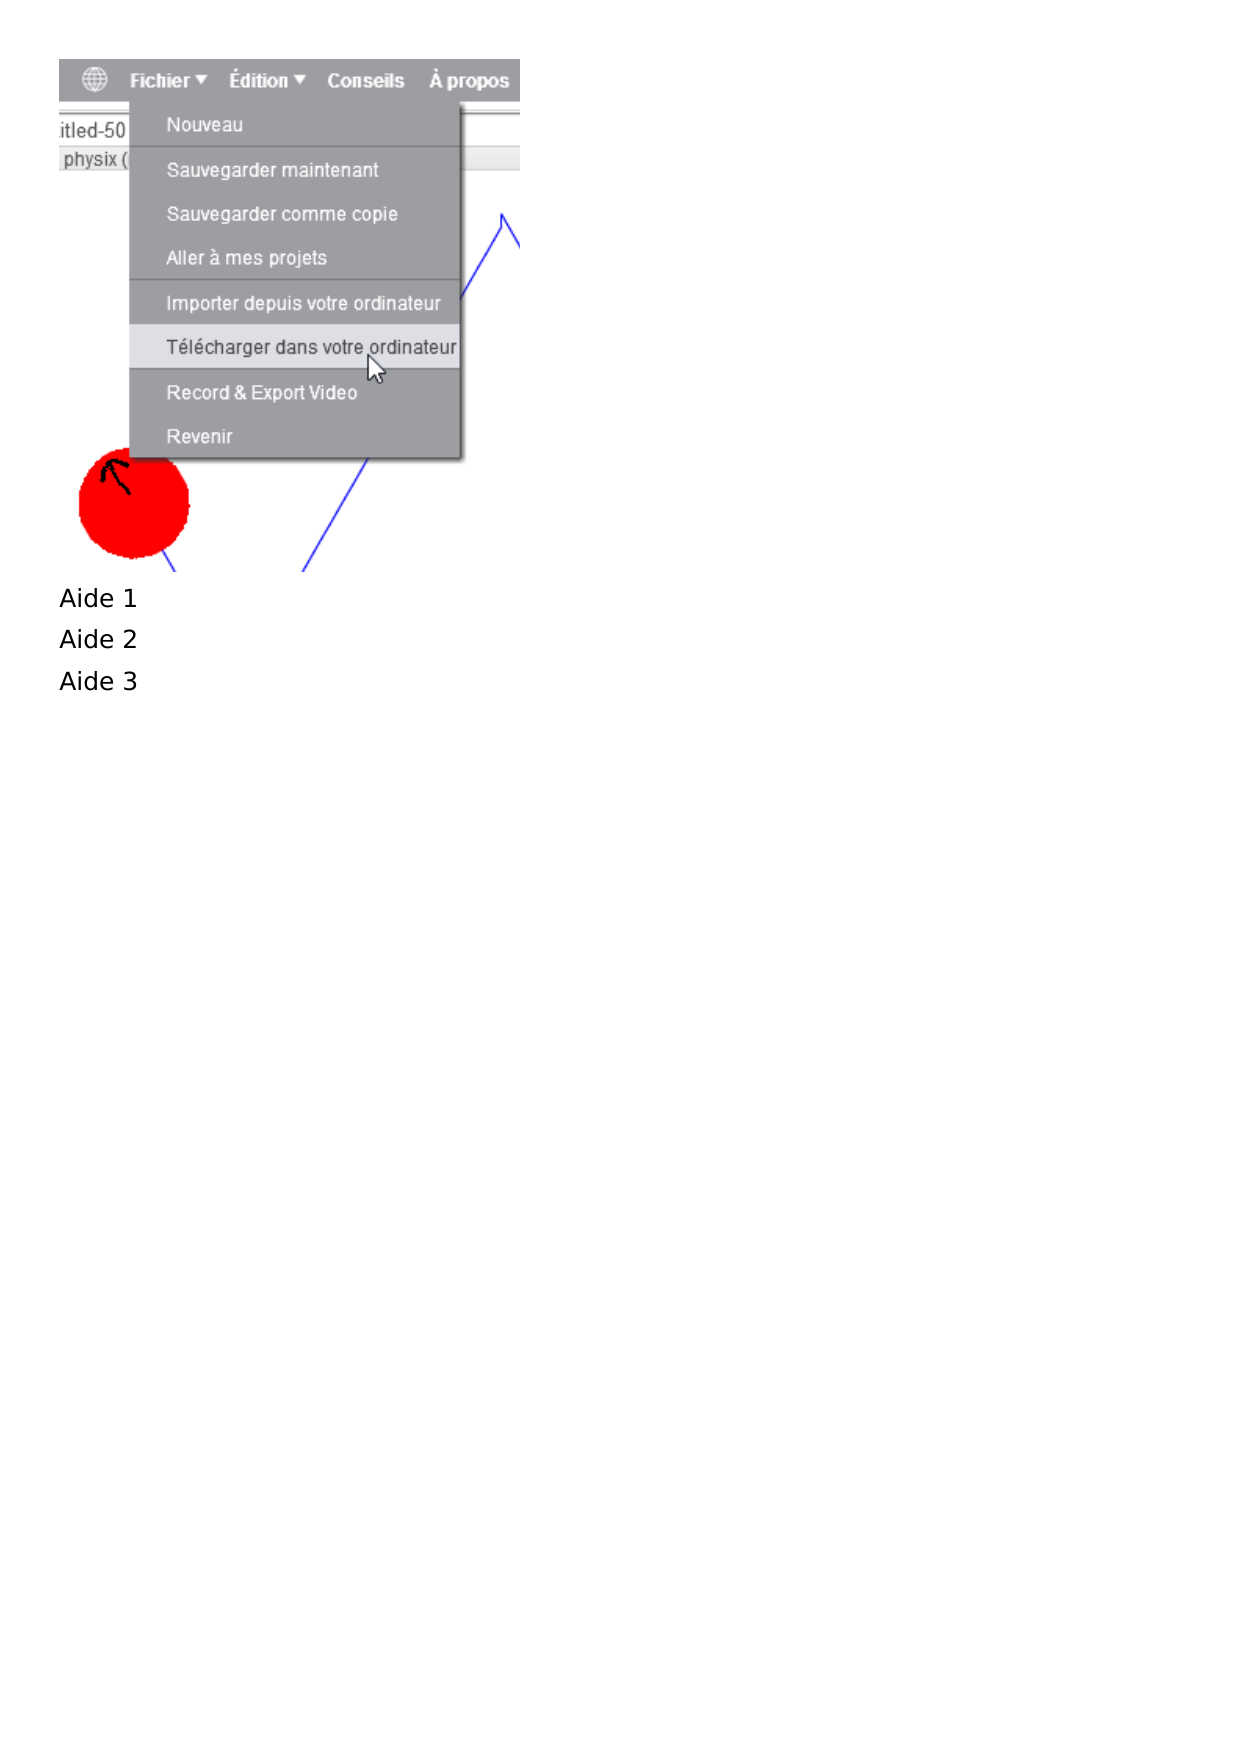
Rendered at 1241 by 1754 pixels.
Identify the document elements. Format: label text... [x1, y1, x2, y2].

text Aide 3 [59, 667, 1181, 697]
picture [59, 59, 520, 572]
text Aide 2 [59, 626, 1181, 655]
text Aide 1 [59, 584, 1181, 613]
